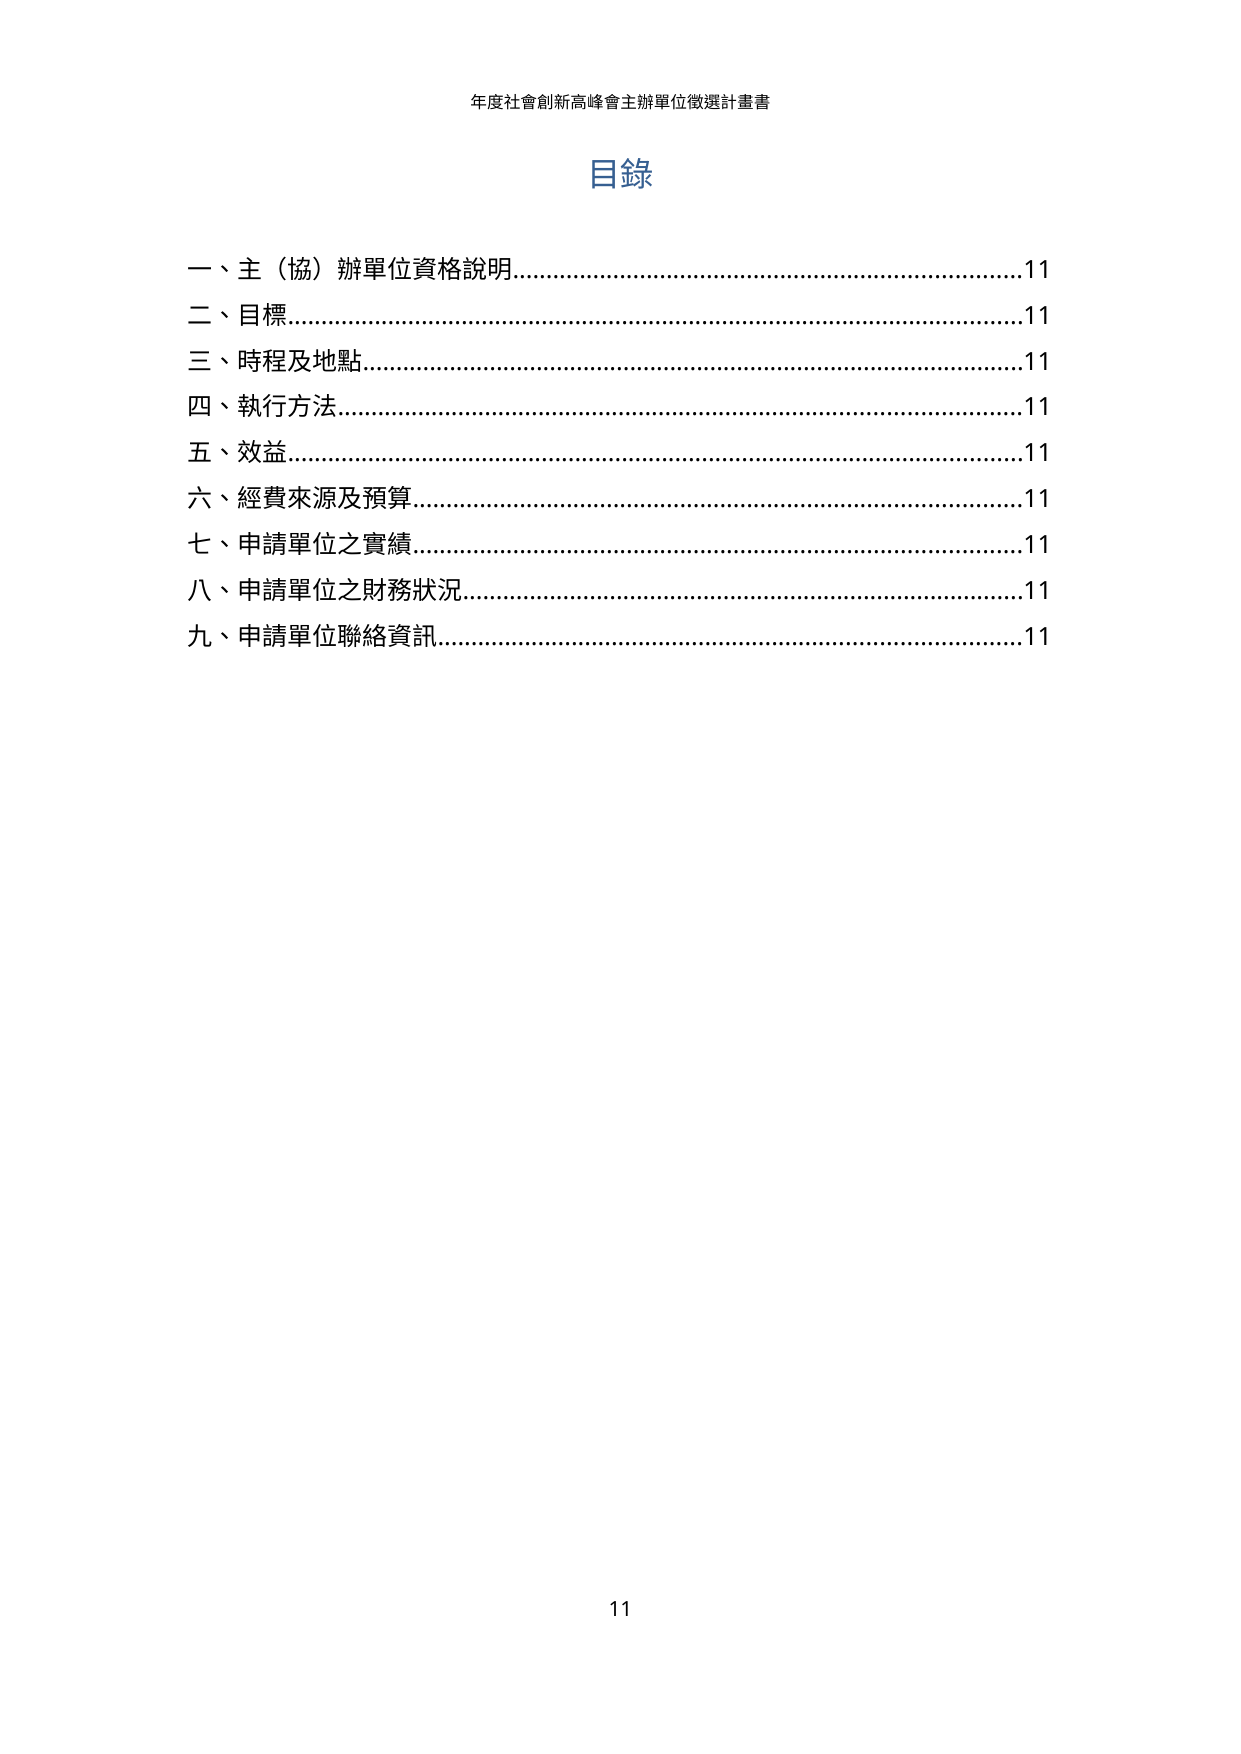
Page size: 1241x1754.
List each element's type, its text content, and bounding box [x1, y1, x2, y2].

text 七、申請單位之實績 11 [187, 517, 1053, 562]
text 一、主（協）辦單位資格說明 11 [187, 242, 1053, 287]
text 三、時程及地點 11 [187, 333, 1053, 379]
text 四、執行方法 11 [187, 379, 1053, 425]
subtitle 目錄 [187, 150, 1053, 196]
text 二、目標 11 [187, 287, 1053, 333]
text 八、申請單位之財務狀況 11 [187, 562, 1053, 608]
text 六、經費來源及預算 11 [187, 471, 1053, 517]
text 五、效益 11 [187, 425, 1053, 471]
text 九、申請單位聯絡資訊 11 [187, 608, 1053, 654]
